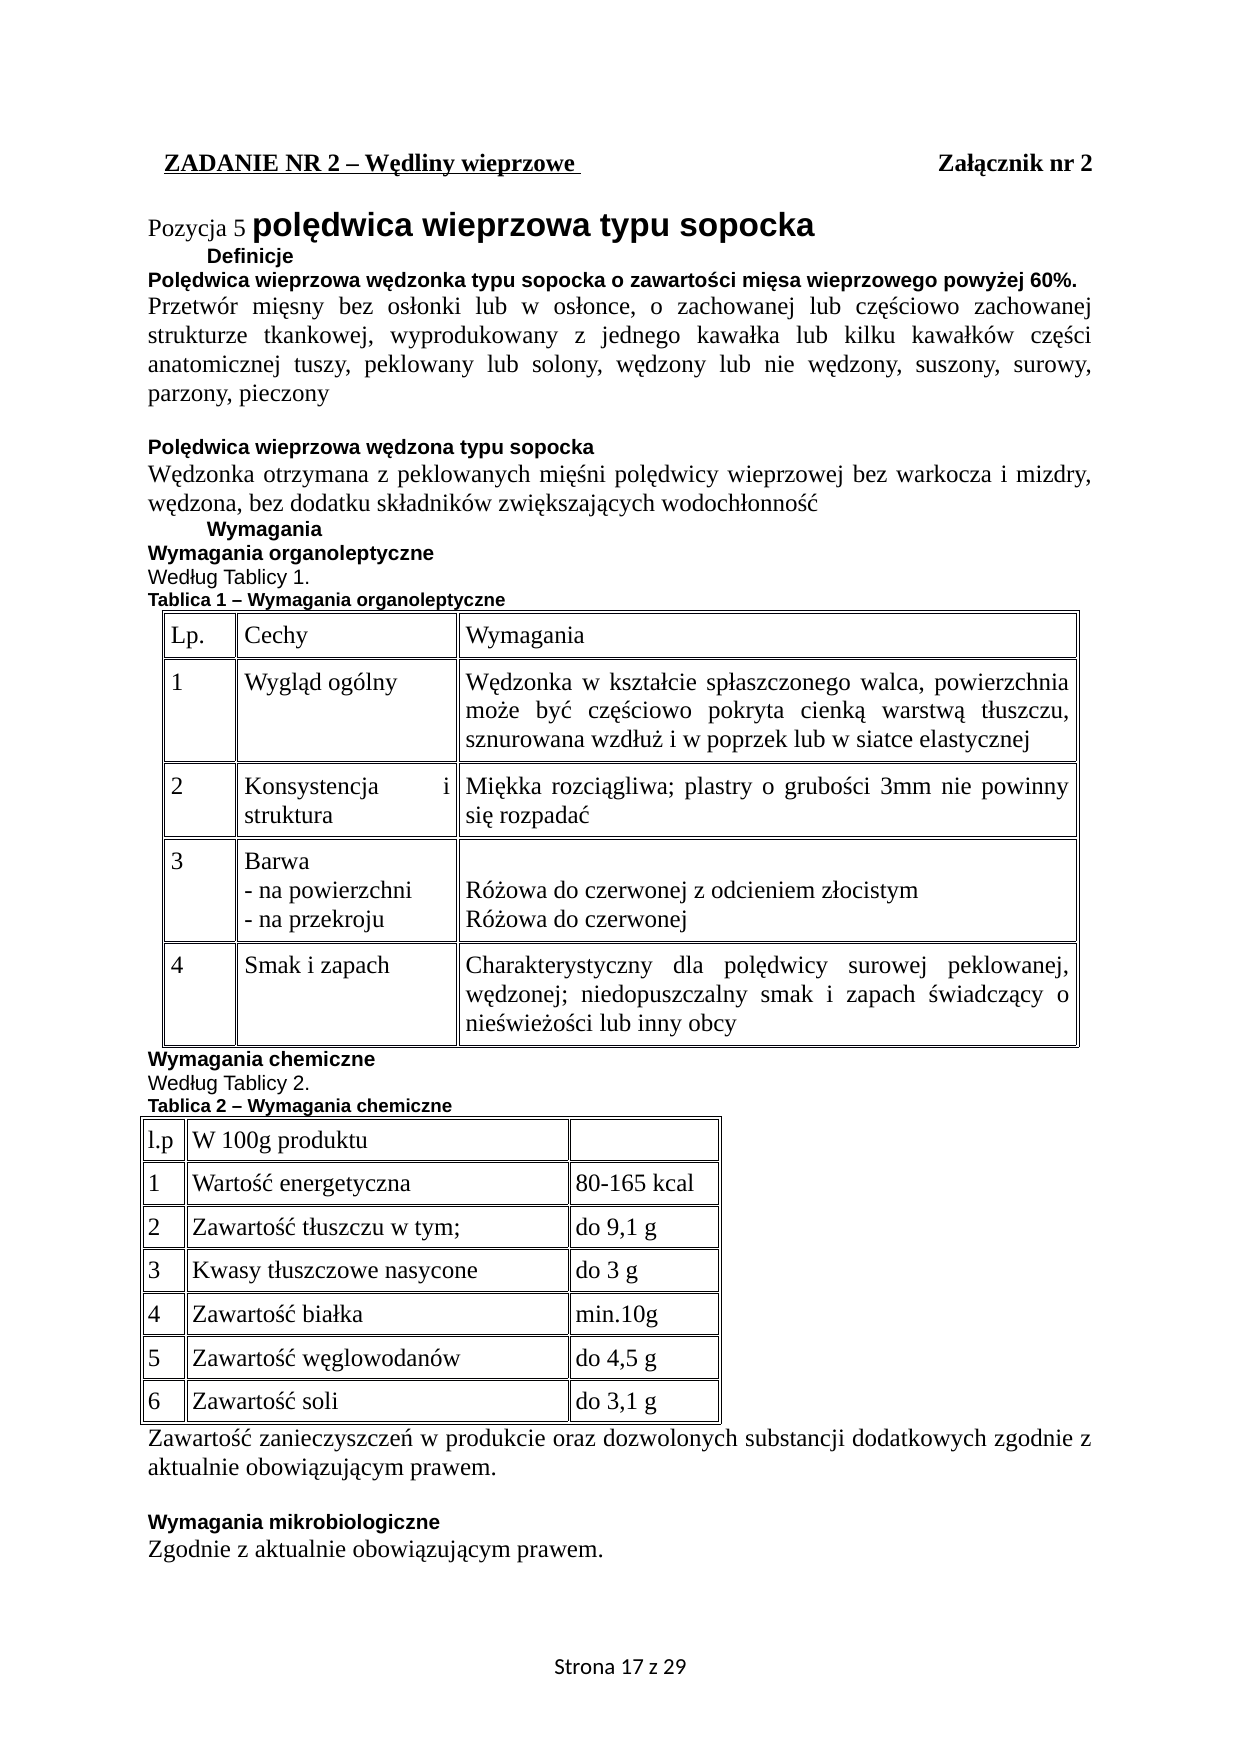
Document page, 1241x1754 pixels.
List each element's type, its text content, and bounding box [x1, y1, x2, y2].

text Wymagania chemiczne [148, 1047, 1093, 1071]
table_cell Charakterystyczny dla polędwicy surowej peklowanej, wędzonej; niedopuszczalny smak i zapach świadczący o nieświeżości lub inny obcy [460, 944, 1076, 1045]
table_cell Zawartość soli [188, 1381, 568, 1421]
table_header Wymagania [460, 614, 1076, 657]
table_cell Kwasy tłuszczowe nasycone [188, 1250, 568, 1291]
text Polędwica wieprzowa wędzona typu sopocka [148, 435, 1093, 459]
text Zawartość zanieczyszczeń w produkcie oraz dozwolonych substancji dodatkowych zgodnie z aktualnie obowiązującym prawem. [148, 1423, 1093, 1481]
table_cell Wartość energetyczna [188, 1163, 568, 1203]
text Zgodnie z aktualnie obowiązującym prawem. [148, 1534, 1093, 1562]
table_cell 5 [144, 1337, 184, 1378]
table_header [571, 1120, 718, 1160]
table_header W 100g produktu [188, 1120, 568, 1160]
table_cell do 9,1 g [571, 1207, 718, 1247]
text Przetwór mięsny bez osłonki lub w osłonce, o zachowanej lub częściowo zachowanej strukturze tkankowej, wyprodukowany z jednego kawałka lub kilku kawałków części anatomicznej tuszy, peklowany lub solony, wędzony lub nie wędzony, suszony, surowy, parzony, pieczony [148, 291, 1093, 406]
table_cell Miękka rozciągliwa; plastry o grubości 3mm nie powinny się rozpadać [460, 764, 1076, 836]
table_cell 6 [144, 1381, 184, 1421]
table_header Lp. [165, 614, 235, 657]
table_cell Różowa do czerwonej z odcieniem złocistym Różowa do czerwonej [460, 840, 1076, 941]
text Polędwica wieprzowa wędzonka typu sopocka o zawartości mięsa wieprzowego powyżej 60%. [148, 267, 1093, 291]
text ZADANIE NR 2 – Wędliny wieprzowe Załącznik nr 2 [148, 148, 1093, 176]
table_cell 2 [165, 764, 235, 836]
subtitle Tablica 2 – Wymagania chemiczne [148, 1095, 1093, 1116]
table_cell 1 [144, 1163, 184, 1203]
table_cell do 3 g [571, 1250, 718, 1291]
table_cell 3 [144, 1250, 184, 1291]
text Według Tablicy 2. [148, 1071, 1093, 1095]
text Wymagania [148, 517, 1093, 541]
table_cell Zawartość węglowodanów [188, 1337, 568, 1378]
table_cell 4 [144, 1294, 184, 1334]
table_cell Smak i zapach [238, 944, 456, 1045]
table_cell Barwa - na powierzchni - na przekroju [238, 840, 456, 941]
table_cell do 4,5 g [571, 1337, 718, 1378]
table_header Cechy [238, 614, 456, 657]
table_cell Wygląd ogólny [238, 660, 456, 761]
table_header l.p [144, 1120, 184, 1160]
table_cell min.10g [571, 1294, 718, 1334]
text Definicje [148, 243, 1093, 267]
text Wymagania mikrobiologiczne [148, 1510, 1093, 1534]
text Według Tablicy 1. [148, 564, 1093, 588]
text Wymagania organoleptyczne [148, 541, 1093, 564]
table_cell Konsystencja i struktura [238, 764, 456, 836]
table_cell 3 [165, 840, 235, 941]
table_cell 80-165 kcal [571, 1163, 718, 1203]
table_cell do 3,1 g [571, 1381, 718, 1421]
table_cell Zawartość tłuszczu w tym; [188, 1207, 568, 1247]
table_cell 2 [144, 1207, 184, 1247]
table_cell Zawartość białka [188, 1294, 568, 1334]
subtitle Tablica 1 – Wymagania organoleptyczne [148, 588, 1093, 610]
text Wędzonka otrzymana z peklowanych mięśni polędwicy wieprzowej bez warkocza i mizdry, wędzona, bez dodatku składników zwiększających wodochłonność [148, 459, 1093, 517]
table_cell Wędzonka w kształcie spłaszczonego walca, powierzchnia może być częściowo pokryta cienką warstwą tłuszczu, sznurowana wzdłuż i w poprzek lub w siatce elastycznej [460, 660, 1076, 761]
table_cell 4 [165, 944, 235, 1045]
text Pozycja 5 polędwica wieprzowa typu sopocka [148, 205, 1093, 243]
table_cell 1 [165, 660, 235, 761]
